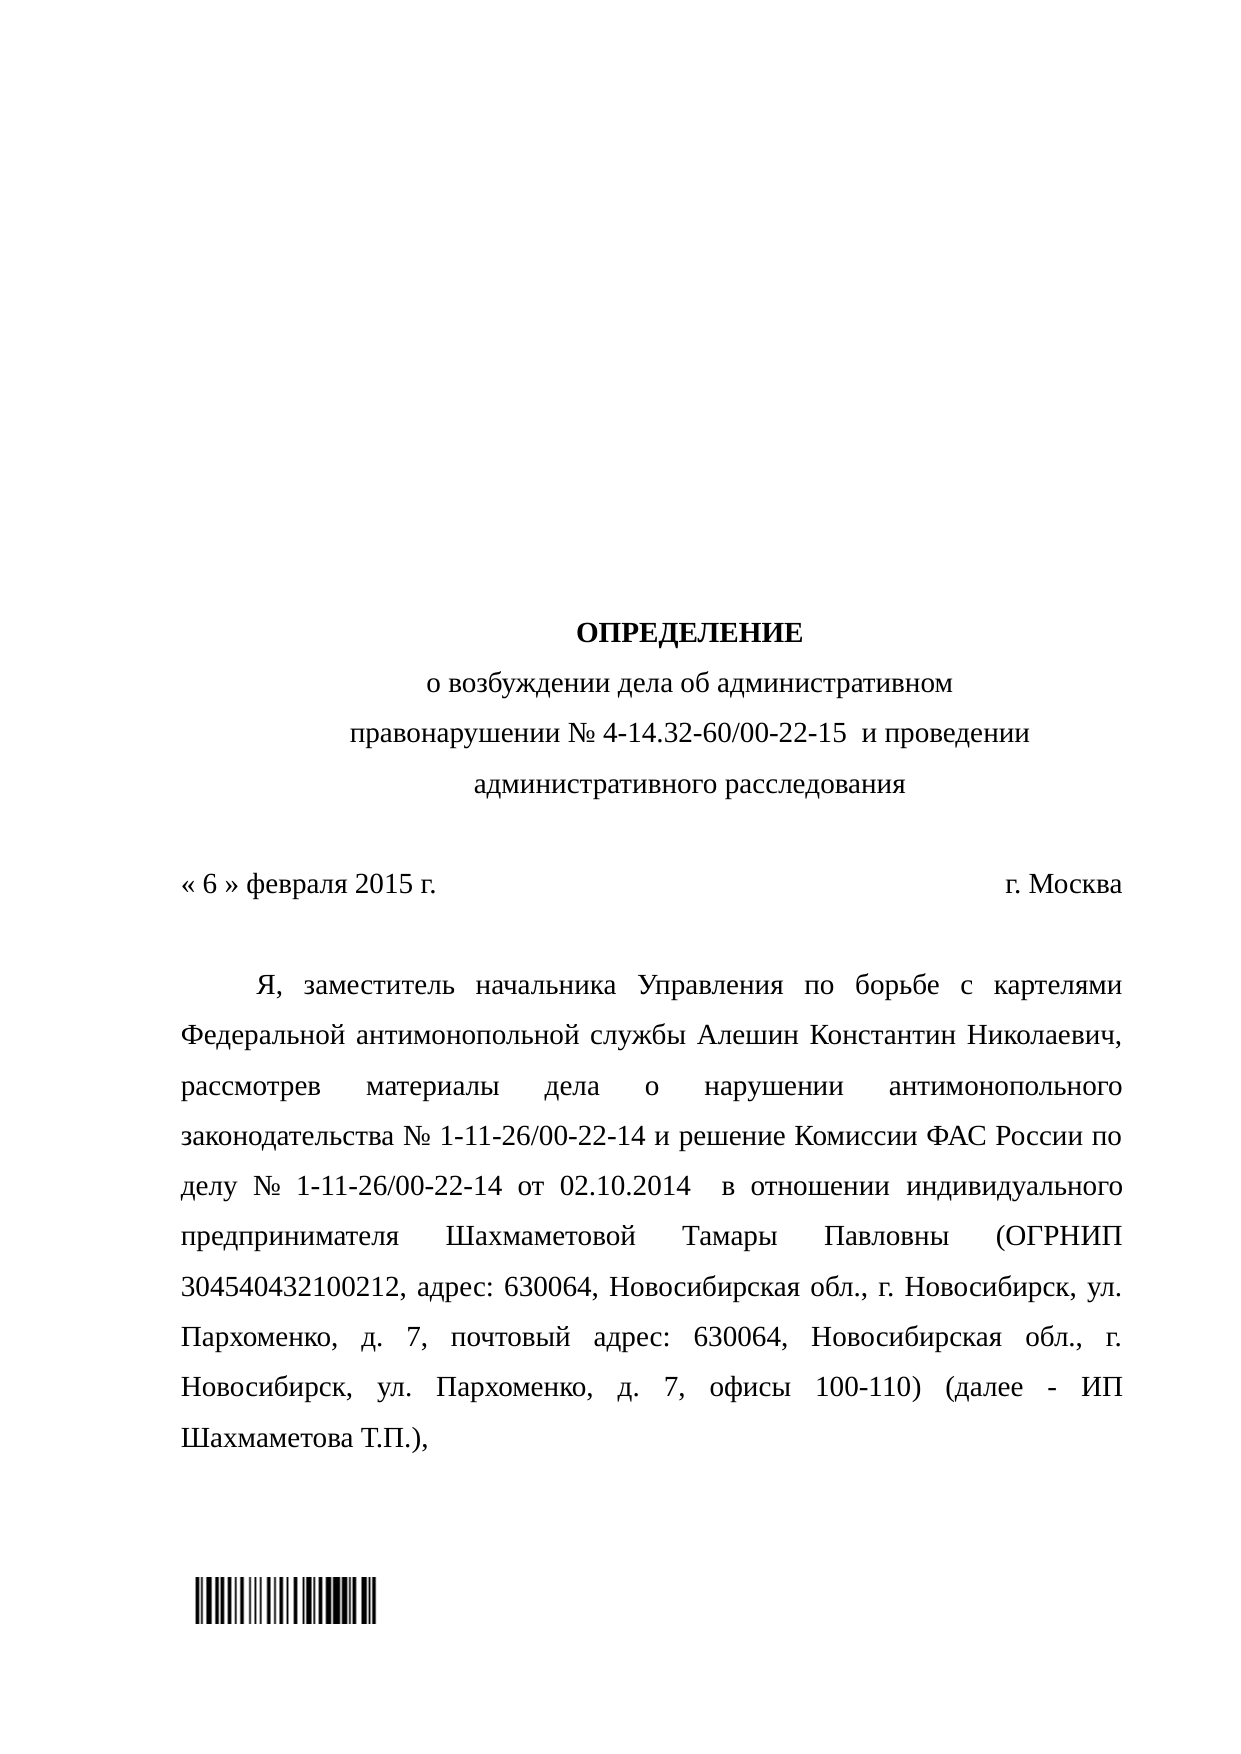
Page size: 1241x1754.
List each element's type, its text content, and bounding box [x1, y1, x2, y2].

picture [180, 1577, 394, 1624]
text административного расследования [181, 766, 1123, 799]
text о возбуждении дела об административном [181, 665, 1123, 699]
text « 6 » февраля 2015 г. г. Москва [181, 866, 1123, 900]
text ОПРЕДЕЛЕНИЕ [181, 615, 1123, 648]
text правонарушении № 4-14.32-60/00-22-15 и проведении [181, 715, 1123, 749]
text Я, заместитель начальника Управления по борьбе с картелями Федеральной антимонопольной службы Алешин Константин Николаевич, рассмотрев материалы дела о нарушении антимонопольного законодательства № 1-11-26/00-22-14 и решение Комиссии ФАС России по делу № 1-11-26/00-22-14 от 02.10.2014 в отношении индивидуального предпринимателя Шахмаметовой Тамары Павловны (ОГРНИП 304540432100212, адрес: 630064, Новосибирская обл., г. Новосибирск, ул. Пархоменко, д. 7, почтовый адрес: 630064, Новосибирская обл., г. Новосибирск, ул. Пархоменко, д. 7, офисы 100-110) (далее - ИП Шахмаметова Т.П.), [181, 967, 1123, 1453]
